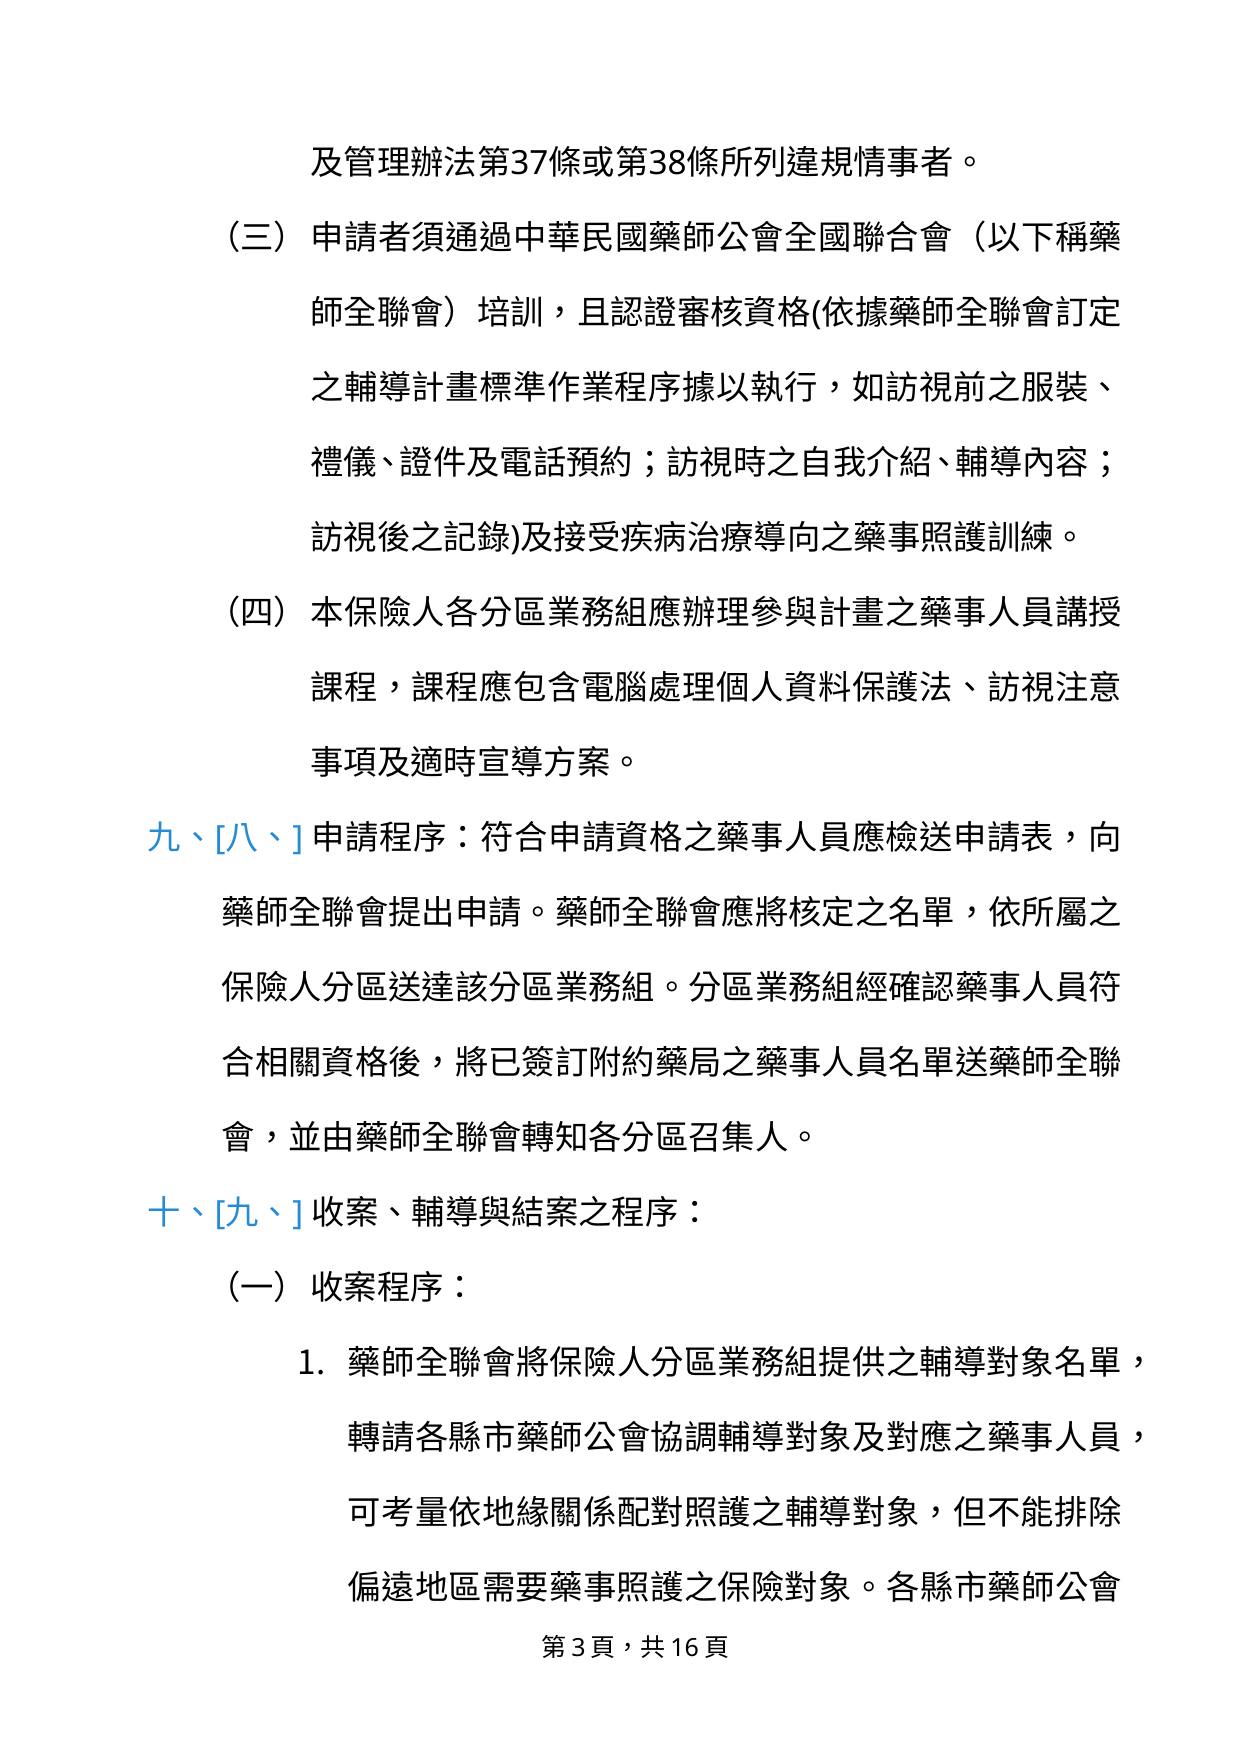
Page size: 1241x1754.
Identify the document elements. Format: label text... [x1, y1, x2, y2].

list 及管理辦法第37條或第38條所列違規情事者。 [207, 123, 1122, 198]
list 收案、輔導與結案之程序： [148, 1173, 1122, 1248]
list 申請程序：符合申請資格之藥事人員應檢送申請表，向藥師全聯會提出申請。藥師全聯會應將核定之名單，依所屬之保險人分區送達該分區業務組。分區業務組經確認藥事人員符合相關資格後，將已簽訂附約藥局之藥事人員名單送藥師全聯會，並由藥師全聯會轉知各分區召集人。 [148, 798, 1122, 1173]
list 收案程序： [207, 1248, 1122, 1323]
list 藥師全聯會將保險人分區業務組提供之輔導對象名單，轉請各縣市藥師公會協調輔導對象及對應之藥事人員，可考量依地緣關係配對照護之輔導對象，但不能排除偏遠地區需要藥事照護之保險對象。各縣市藥師公會需彙整負責藥局代號、藥事人員及其輔導對象名單後，送至藥師全聯會，由藥師全聯會函送所轄保險人分區業務組。 [298, 1323, 1122, 1623]
list 本保險人各分區業務組應辦理參與計畫之藥事人員講授課程，課程應包含電腦處理個人資料保護法、訪視注意事項及適時宣導方案。 [207, 573, 1122, 798]
list 申請者須通過中華民國藥師公會全國聯合會（以下稱藥師全聯會）培訓，且認證審核資格(依據藥師全聯會訂定之輔導計畫標準作業程序據以執行，如訪視前之服裝、禮儀、證件及電話預約；訪視時之自我介紹、輔導內容；訪視後之記錄)及接受疾病治療導向之藥事照護訓練。 [207, 198, 1122, 573]
